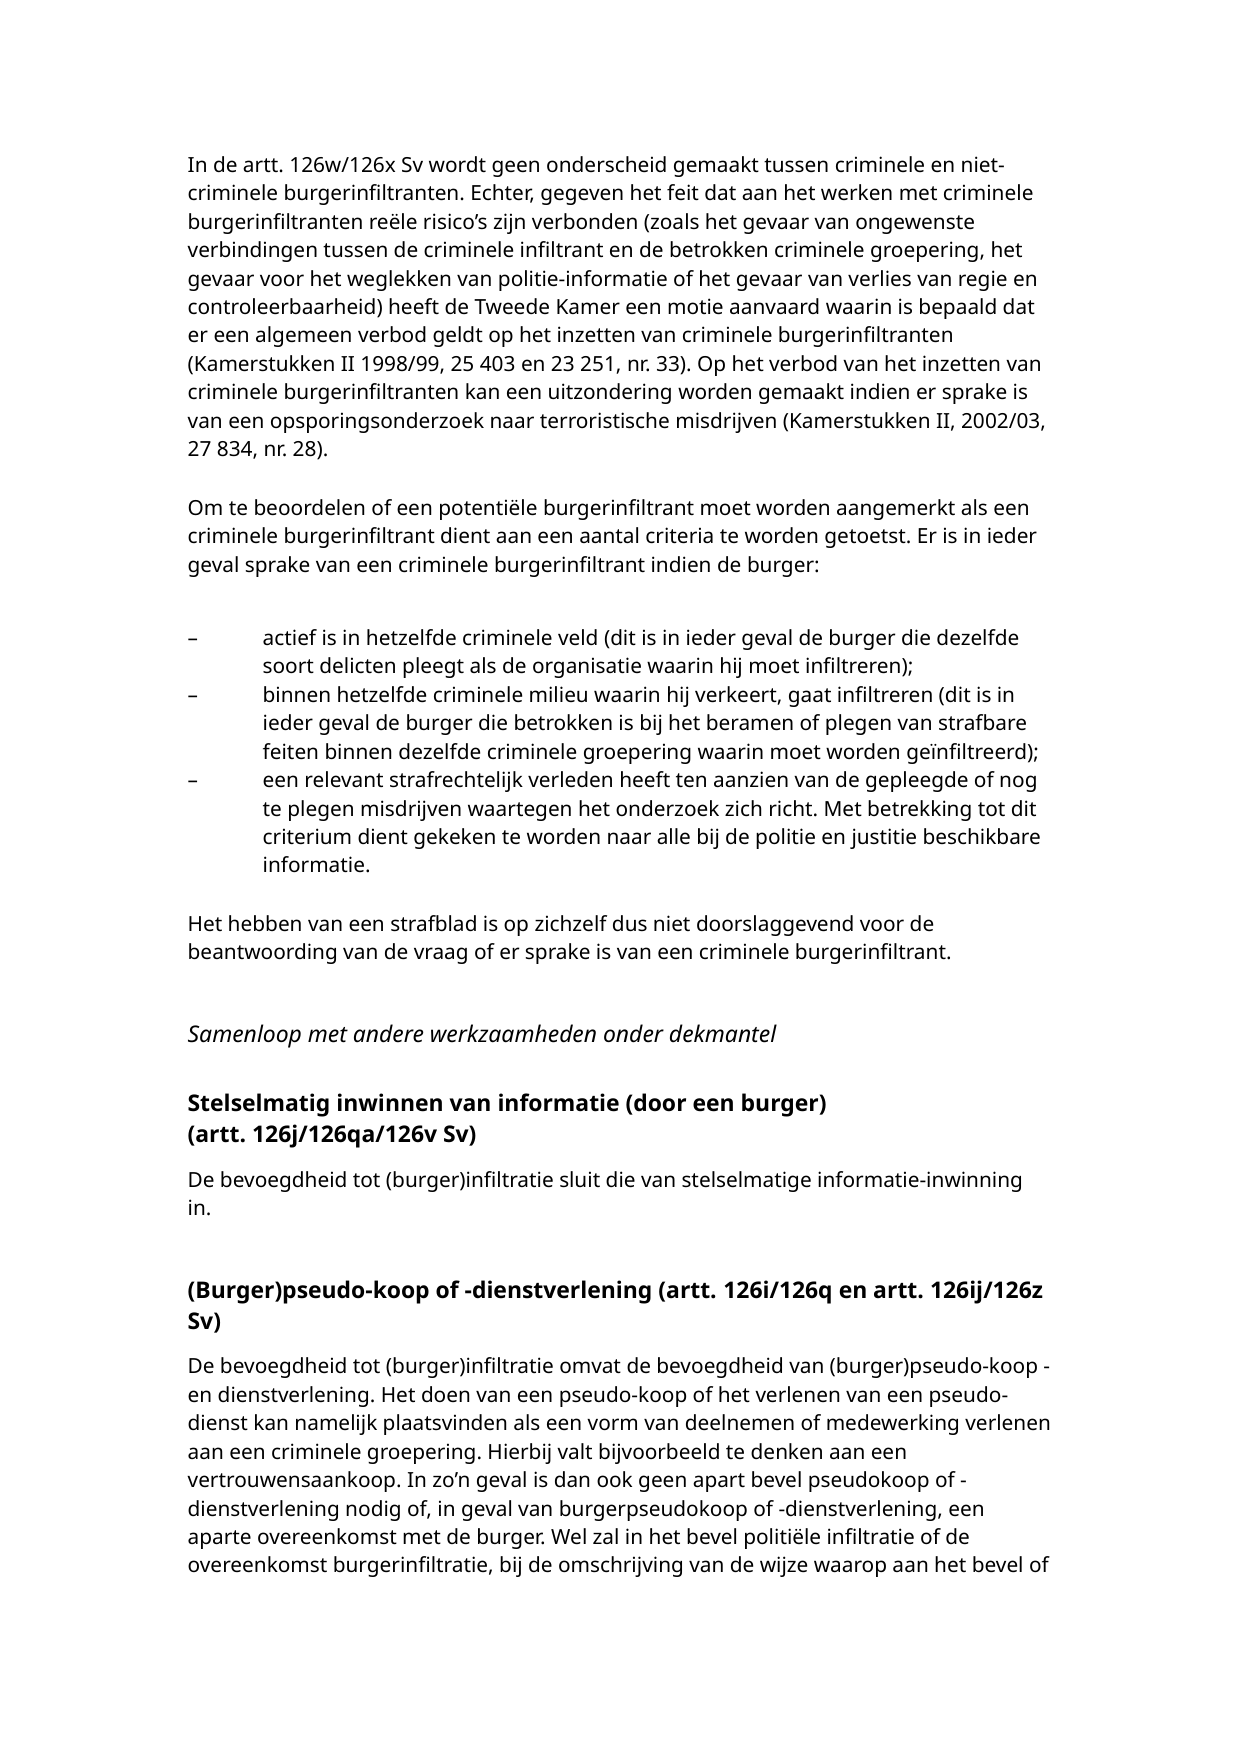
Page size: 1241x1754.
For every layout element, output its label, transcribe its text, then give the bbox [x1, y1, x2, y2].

list actief is in hetzelfde criminele veld (dit is in ieder geval de burger die dezelfde soort delicten pleegt als de organisatie waarin hij moet infiltreren); [187, 1122, 1053, 1178]
list binnen hetzelfde criminele milieu waarin hij verkeert, gaat infiltreren (dit is in ieder geval de burger die betrokken is bij het beramen of plegen van strafbare feiten binnen dezelfde criminele groepering waarin moet worden geïnfiltreerd); [187, 1178, 1053, 1264]
text Om te beoordelen of een potentiële burgerinfiltrant moet worden aangemerkt als een criminele burgerinfiltrant dient aan een aantal criteria te worden getoetst. Er is in ieder geval sprake van een criminele burgerinfiltrant indien de burger: [187, 991, 1053, 1077]
subtitle Burgerinfiltratie [187, 316, 1053, 347]
text Van burgerinfiltratie kan uitsluitend sprake zijn in het geval het verlenen van bijstand door een burger heeft plaatsgevonden op initiatief en onder regie van politie en justitie. Indien de burger zelf het initiatief heeft genomen om bepaalde (onrechtmatige) handelingen te verrichten heeft dit handelen niet plaatsgehad onder verantwoordelijkheid van politie en justitie. De burger is dan ook zelf verantwoordelijk voor eventuele strafbare feiten die dergelijk handelen heeft opgeleverd. In beginsel kan de op deze wijze verkregen informatie wel worden gebruikt in een strafzaak. Als uitgangspunt geldt hierbij dat politie en justitie geen sturende betrokkenheid bij deze handelingen hebben gehad. [187, 362, 1053, 618]
list een relevant strafrechtelijk verleden heeft ten aanzien van de gepleegde of nog te plegen misdrijven waartegen het onderzoek zich richt. Met betrekking tot dit criterium dient gekeken te worden naar alle bij de politie en justitie beschikbare informatie. [187, 1264, 1053, 1377]
text Het hebben van een strafblad is op zichzelf dus niet doorslaggevend voor de beantwoording van de vraag of er sprake is van een criminele burgerinfiltrant. [187, 1407, 1053, 1464]
text Een opsporingsambtenaar die uitvoering geeft aan een bevel politiële infiltratie mag er op vertrouwen dat hij niet vervolgd zal worden voor strafbare feiten die hij in het kader van de uitvoering van het bevel heeft begaan. De opsporingsambtenaar handelt namelijk in opdracht van de officier van justitie. De opsporingsambtenaar die op een correcte wijze uitvoering geeft aan een bevel politiële infiltratie kan daarom een beroep doen op de strafuitsluitingsgrond van art. 43 Sr. Een opsporingsambtenaar kan bij de uitvoering van een bevel echter in een situatie belanden waarin hij onverwachts betrokken raakt bij strafbare feiten waar het bevel niet in voorziet. Aangezien het plegen van deze strafbare feiten achteraf niet door een bevel kan worden gedekt, zal gekeken moeten worden of het bevel mondeling kan worden gewijzigd. Indien dit niet mogelijk is, zal de officier van justitie achteraf moeten beoordelen of de politiëleinfiltrant heeft gehandeld binnen de kaders van het bevel. Oordeelt de officier van justitie achteraf dat het verrichten van de strafbare handelingen aanvaardbaar of onontkoombaar was in het licht van de uit te voeren undercoveractiviteiten, dan kan hij besluiten niet tot vervolging over te gaan.Het voorgaande geldt ook voor de burger die uitvoering geeft aan een schriftelijke overeenkomst burgerinfiltratie. [187, 150, 1053, 264]
text In de artt. 126w/126x Sv wordt geen onderscheid gemaakt tussen criminele en niet-criminele burgerinfiltranten. Echter, gegeven het feit dat aan het werken met criminele burgerinfiltranten reële risico’s zijn verbonden (zoals het gevaar van ongewenste verbindingen tussen de criminele infiltrant en de betrokken criminele groepering, het gevaar voor het weglekken van politie-informatie of het gevaar van verlies van regie en controleerbaarheid) heeft de Tweede Kamer een motie aanvaard waarin is bepaald dat er een algemeen verbod geldt op het inzetten van criminele burgerinfiltranten (Kamerstukken II 1998/99, 25 403 en 23 251, nr. 33). Op het verbod van het inzetten van criminele burgerinfiltranten kan een uitzondering worden gemaakt indien er sprake is van een opsporingsonderzoek naar terroristische misdrijven (Kamerstukken II, 2002/03, 27 834, nr. 28). [187, 648, 1053, 961]
